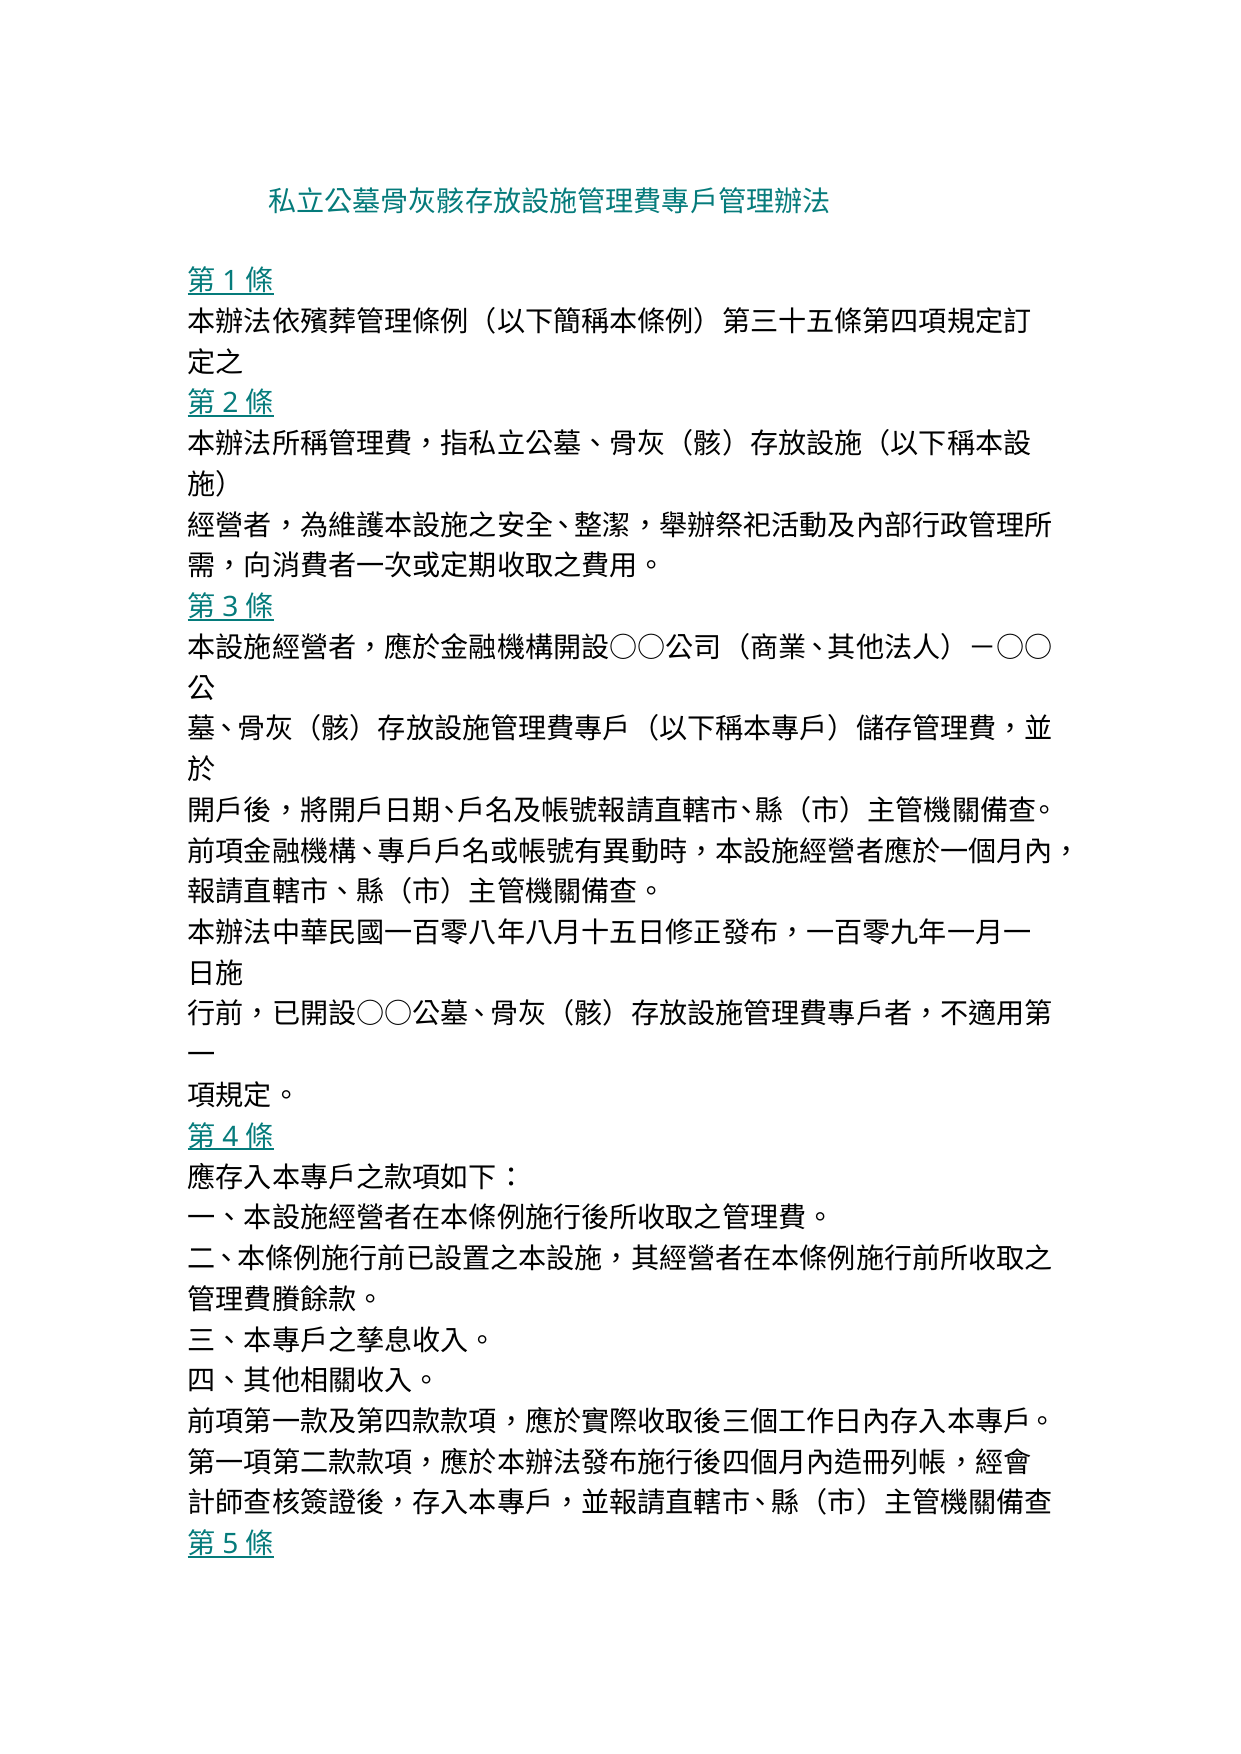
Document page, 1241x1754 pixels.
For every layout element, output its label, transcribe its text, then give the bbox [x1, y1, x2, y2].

text 本辦法所稱管理費，指私立公墓、骨灰（骸）存放設施（以下稱本設施） 經營者，為維護本設施之安全、整潔，舉辦祭祀活動及內部行政管理所需，向消費者一次或定期收取之費用。 [187, 421, 1053, 584]
text 第 3 條 [187, 584, 940, 625]
text 本辦法依殯葬管理條例（以下簡稱本條例）第三十五條第四項規定訂定之 第 2 條 [187, 299, 1053, 421]
text 私立公墓骨灰骸存放設施管理費專戶管理辦法 [187, 150, 1053, 219]
text 第 1 條 [187, 258, 940, 299]
text 第 5 條 [187, 1521, 940, 1562]
text 第 4 條 [187, 1113, 940, 1154]
text 應存入本專戶之款項如下： 一、本設施經營者在本條例施行後所收取之管理費。 二、本條例施行前已設置之本設施，其經營者在本條例施行前所收取之管理費賸餘款。 三、本專戶之孳息收入。 四、其他相關收入。 前項第一款及第四款款項，應於實際收取後三個工作日內存入本專戶。 第一項第二款款項，應於本辦法發布施行後四個月內造冊列帳，經會計師查核簽證後，存入本專戶，並報請直轄市、縣（市）主管機關備查。 [187, 1154, 1053, 1521]
text 本設施經營者，應於金融機構開設○○公司（商業、其他法人）－○○公 墓、骨灰（骸）存放設施管理費專戶（以下稱本專戶）儲存管理費，並於 開戶後，將開戶日期、戶名及帳號報請直轄市、縣（市）主管機關備查。 前項金融機構、專戶戶名或帳號有異動時，本設施經營者應於一個月內， 報請直轄市、縣（市）主管機關備查。 本辦法中華民國一百零八年八月十五日修正發布，一百零九年一月一日施 行前，已開設○○公墓、骨灰（骸）存放設施管理費專戶者，不適用第一 項規定。 [187, 625, 1053, 1113]
